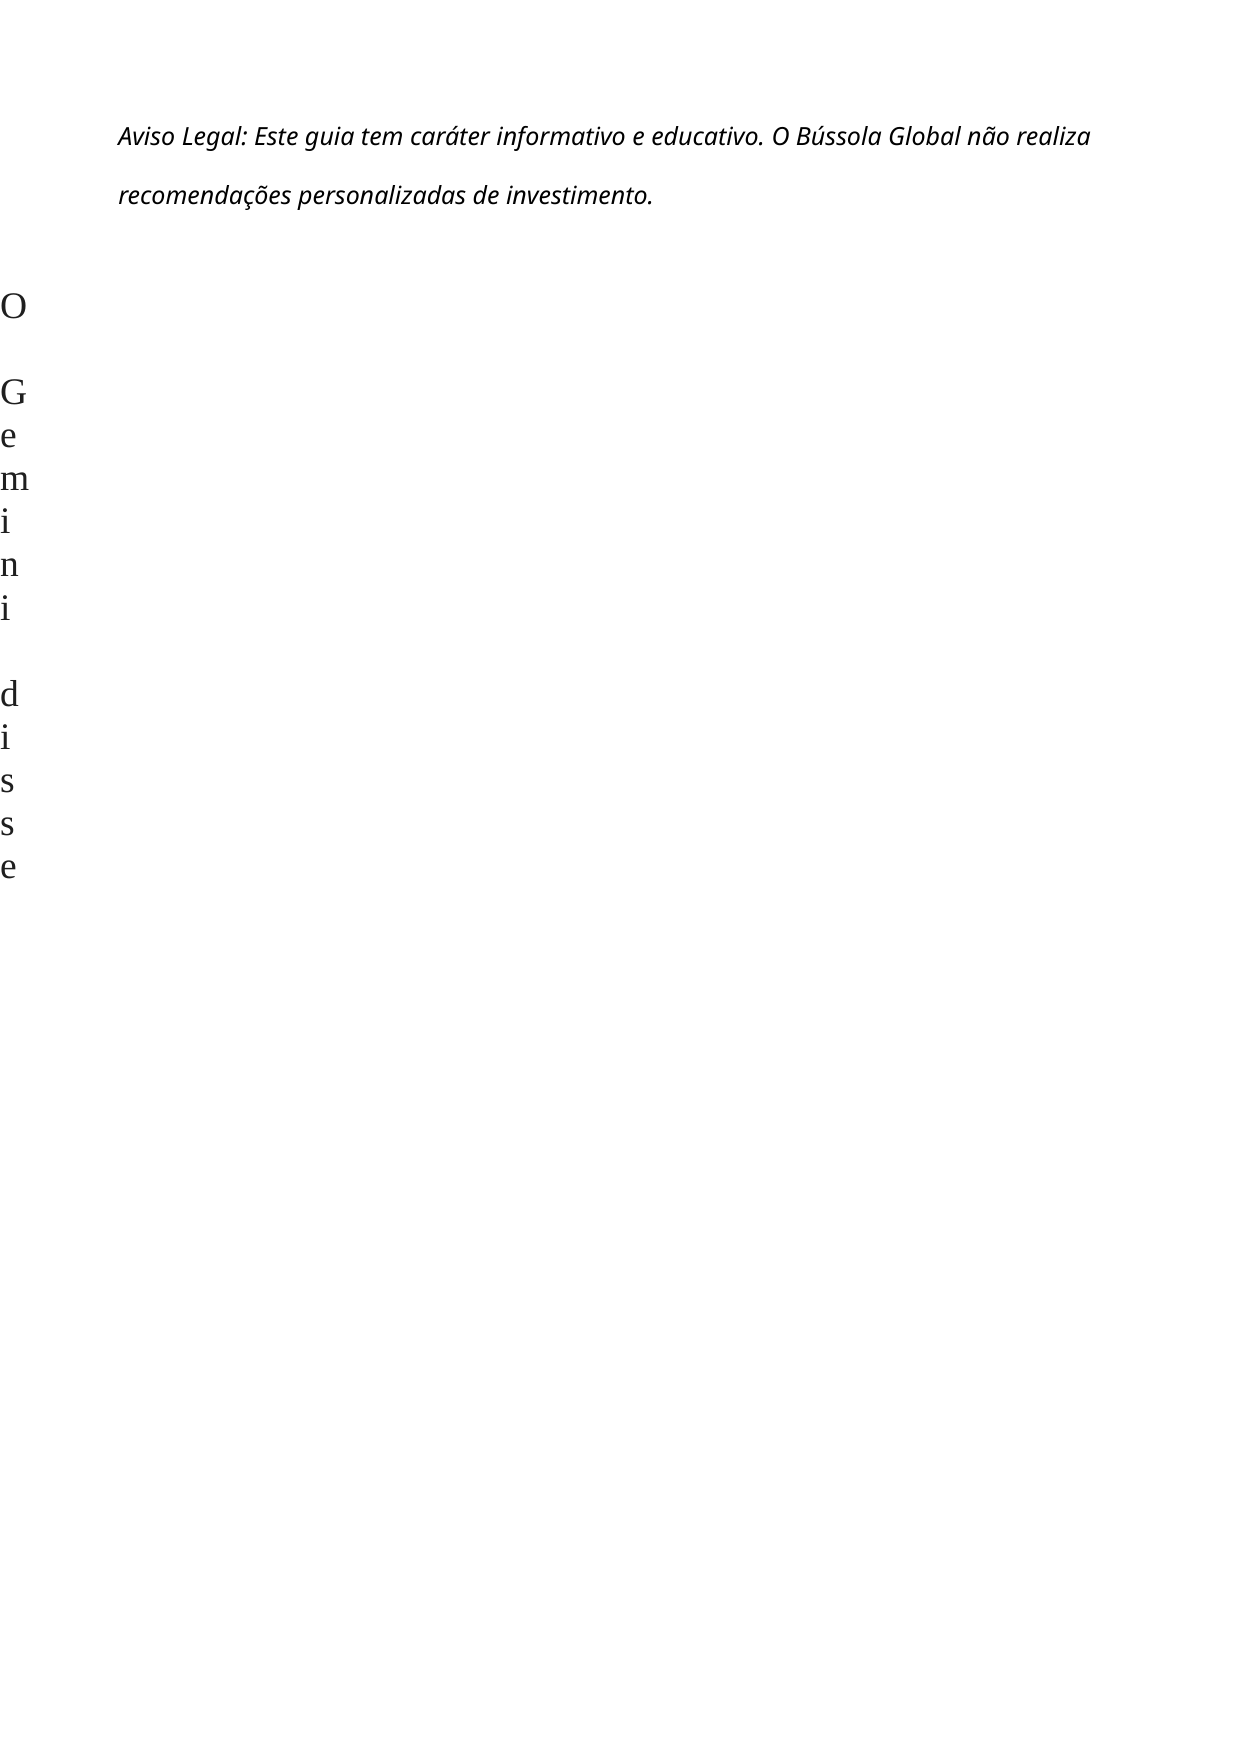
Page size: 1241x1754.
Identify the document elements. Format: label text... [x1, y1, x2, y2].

text Aviso Legal: Este guia tem caráter informativo e educativo. O Bússola Global não realiza recomendações personalizadas de investimento. [118, 118, 1122, 212]
